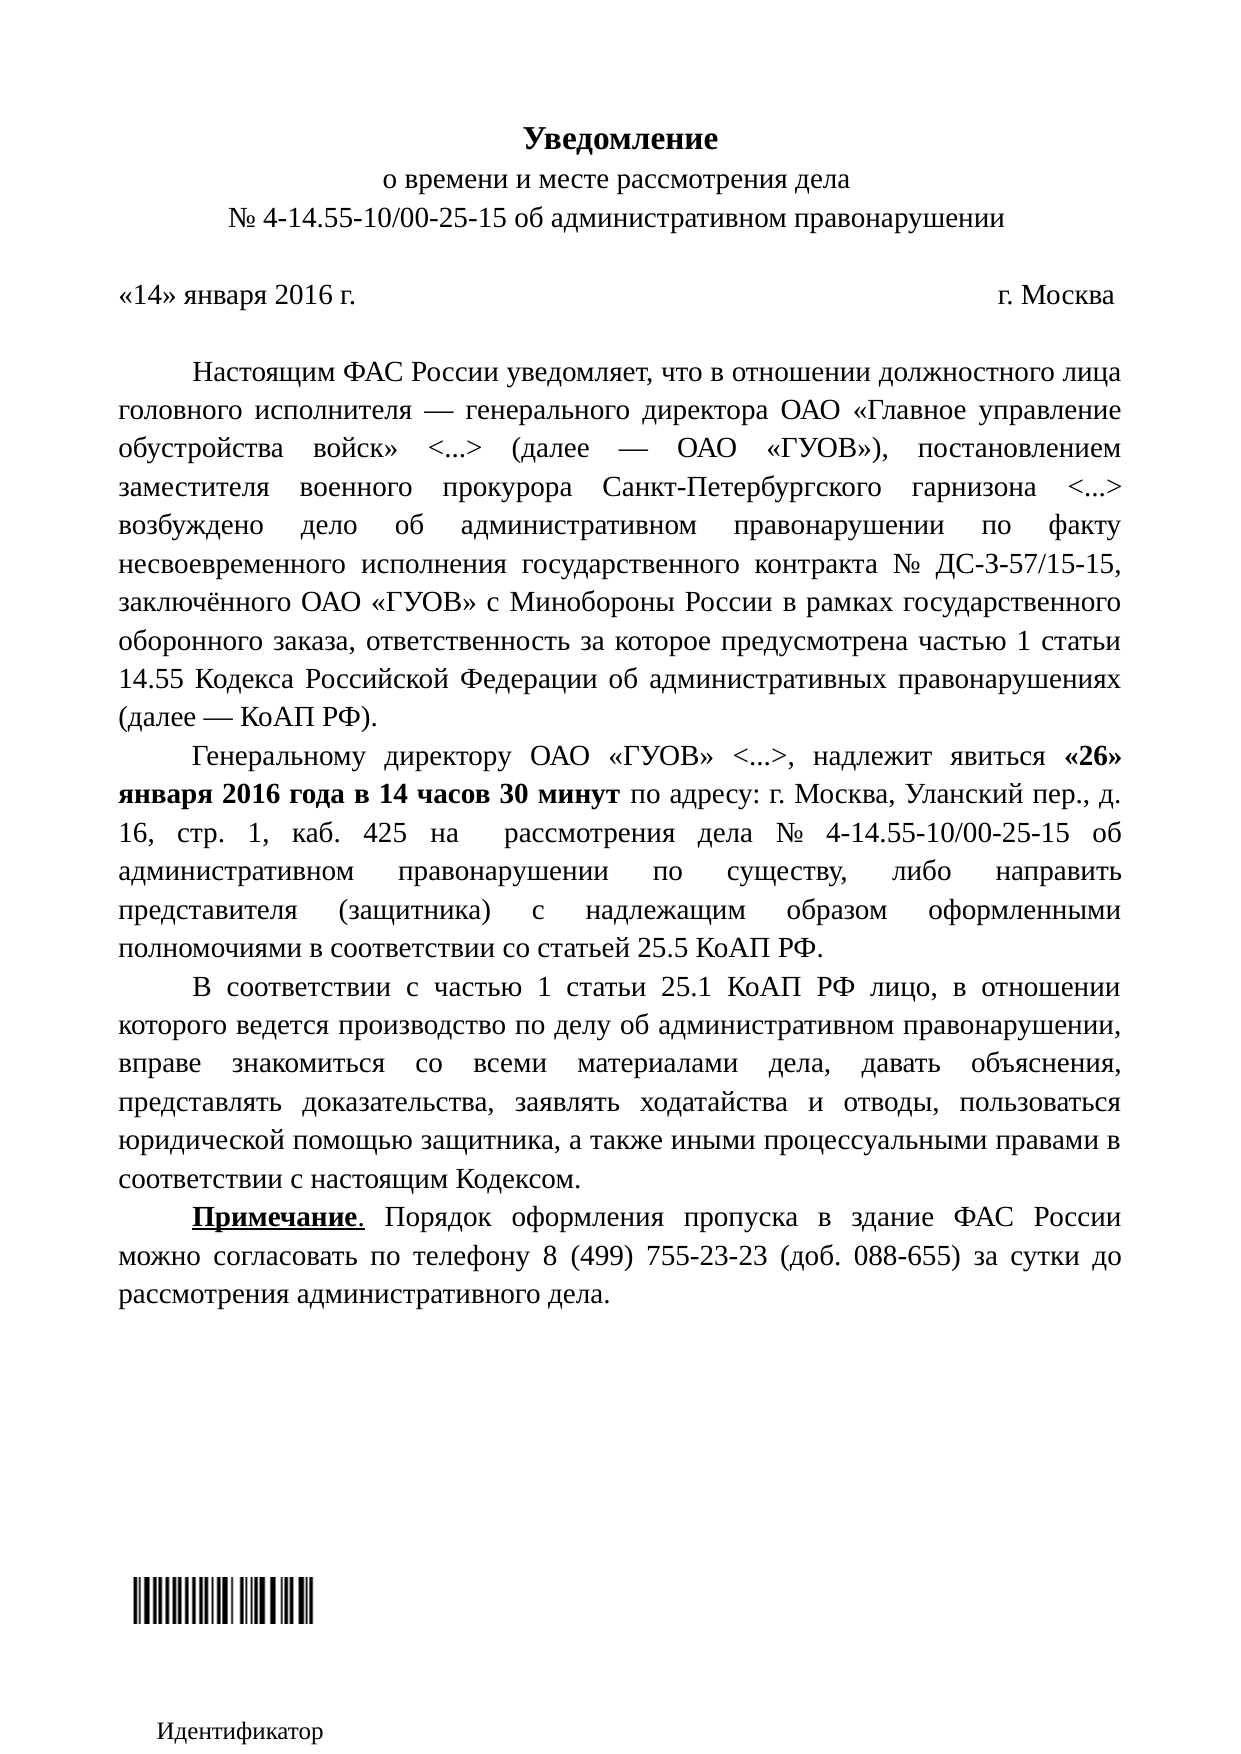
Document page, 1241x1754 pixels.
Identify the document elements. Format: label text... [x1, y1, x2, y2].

text «14» января 2016 г. г. Москва [118, 272, 1122, 310]
text Уведомление о времени и месте рассмотрения дела [118, 118, 1122, 195]
text № 4-14.55-10/00-25-15 об административном правонарушении [118, 195, 1122, 233]
text Настоящим ФАС России уведомляет, что в отношении должностного лица головного исполнителя — генерального директора ОАО «Главное управление обустройства войск» <...> (далее — ОАО «ГУОВ»), постановлением заместителя военного прокурора Санкт-Петербургского гарнизона <...> возбуждено дело об административном правонарушении по факту несвоевременного исполнения государственного контракта № ДС-З-57/15-15, заключённого ОАО «ГУОВ» с Минобороны России в рамках государственного оборонного заказа, ответственность за которое предусмотрена частью 1 статьи 14.55 Кодекса Российской Федерации об административных правонарушениях (далее — КоАП РФ). [118, 349, 1122, 733]
text Генеральному директору ОАО «ГУОВ» <...>, надлежит явиться «26» января 2016 года в 14 часов 30 минут по адресу: г. Москва, Уланский пер., д. 16, стр. 1, каб. 425 на рассмотрения дела № 4-14.55-10/00-25-15 об административном правонарушении по существу, либо направить представителя (защитника) с надлежащим образом оформленными полномочиями в соответствии со статьей 25.5 КоАП РФ. [118, 733, 1122, 964]
text Примечание. Порядок оформления пропуска в здание ФАС России можно согласовать по телефону 8 (499) 755-23-23 (доб. 088-655) за сутки до рассмотрения административного дела. [118, 1194, 1122, 1310]
text В соответствии с частью 1 статьи 25.1 КоАП РФ лицо, в отношении которого ведется производство по делу об административном правонарушении, вправе знакомиться со всеми материалами дела, давать объяснения, представлять доказательства, заявлять ходатайства и отводы, пользоваться юридической помощью защитника, а также иными процессуальными правами в соответствии с настоящим Кодексом. [118, 964, 1122, 1194]
picture [118, 1577, 331, 1624]
